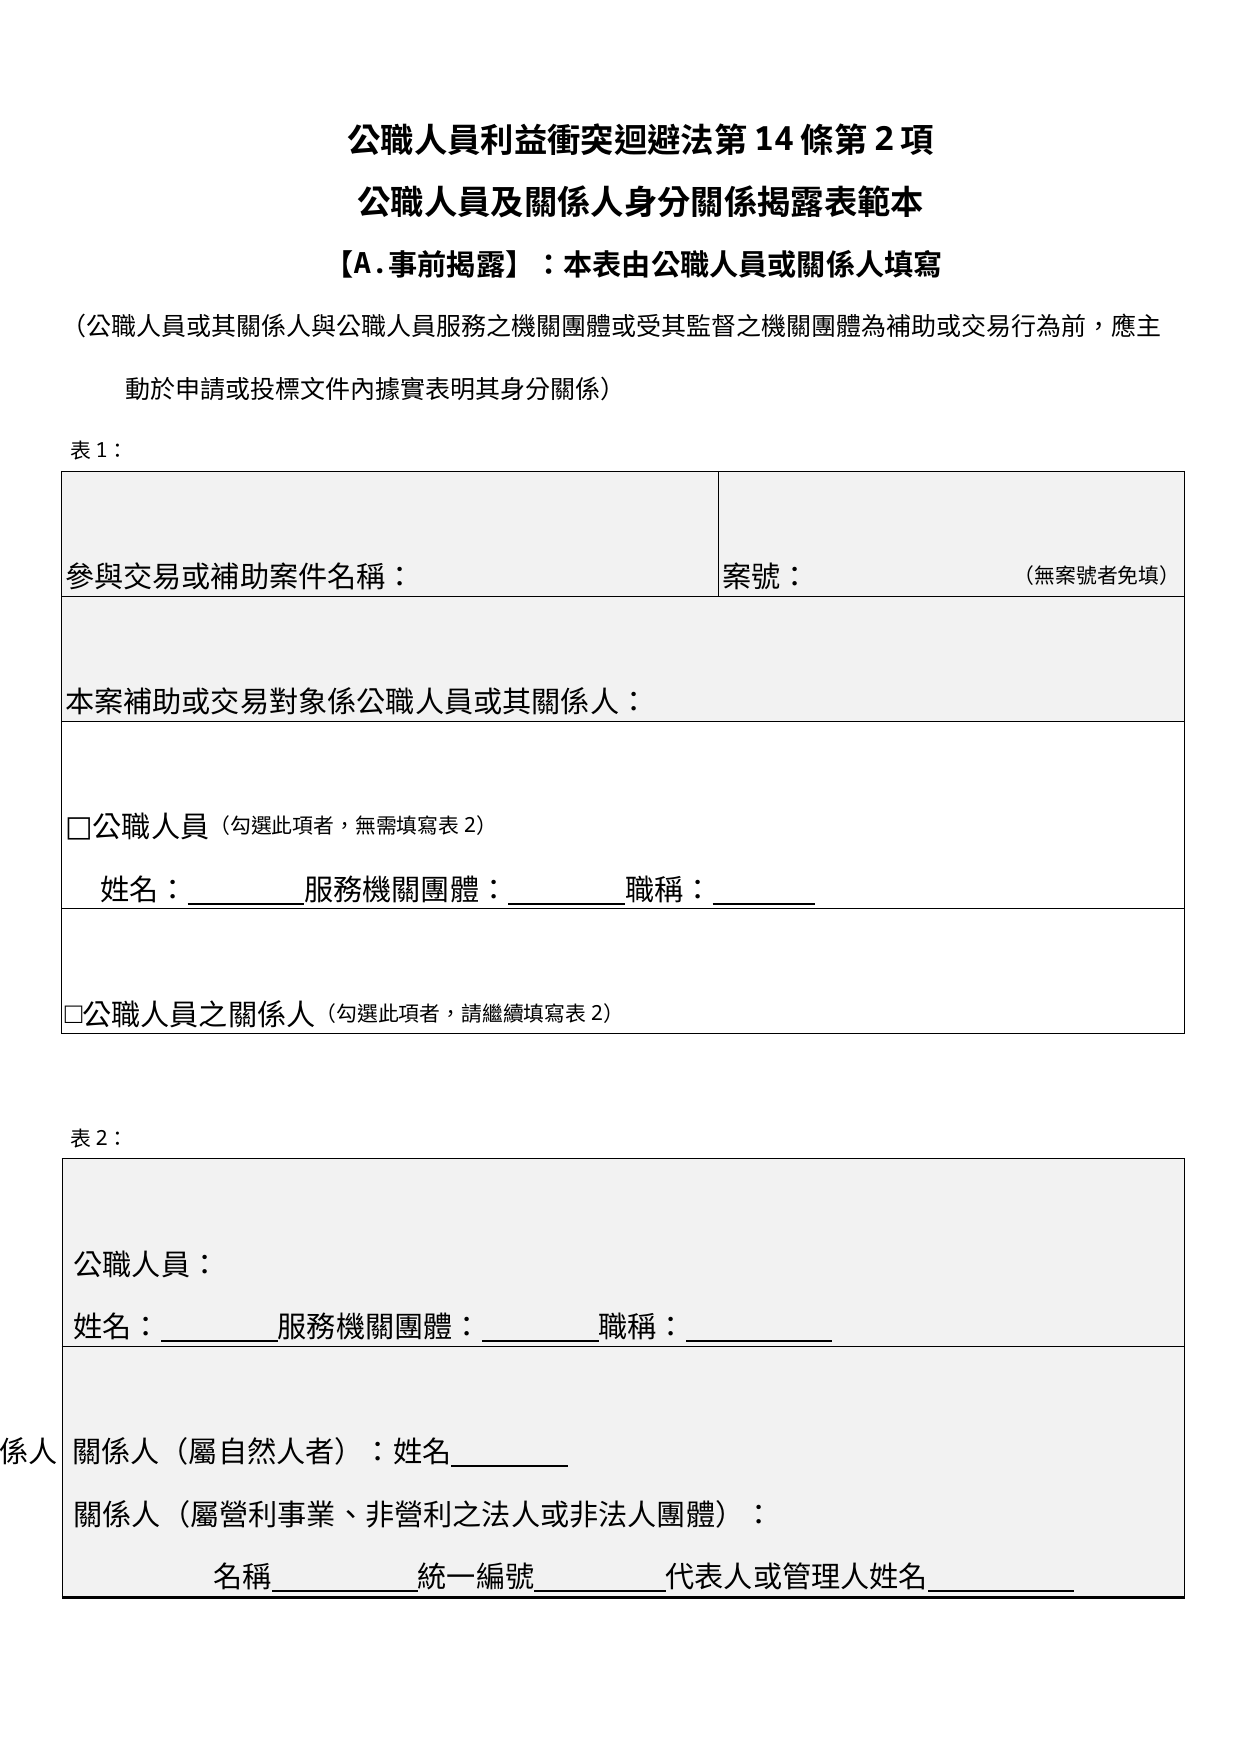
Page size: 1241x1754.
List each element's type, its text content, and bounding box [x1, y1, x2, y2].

table_header 參與交易或補助案件名稱： [62, 472, 718, 596]
text 表1： [33, 408, 1189, 471]
table_header 公職人員： 姓名： 服務機關團體： 職稱： [63, 1159, 1184, 1346]
text 表2： [33, 1096, 1110, 1158]
table_cell □公職人員之關係人（勾選此項者，請繼續填寫表2） [62, 909, 1184, 1033]
table_cell □公職人員（勾選此項者，無需填寫表2） 姓名： 服務機關團體： 職稱： [62, 722, 1184, 908]
table_header 案號： （無案號者免填） [719, 472, 1184, 596]
text 公職人員及關係人身分關係揭露表範本 [33, 158, 1240, 221]
text （公職人員或其關係人與公職人員服務之機關團體或受其監督之機關團體為補助或交易行為前，應主動於申請或投標文件內據實表明其身分關係） [61, 283, 1184, 408]
table_cell 關係人 關係人（屬自然人者）：姓名 關係人（屬營利事業、非營利之法人或非法人團體）： 名稱 統一編號 代表人或管理人姓名 [63, 1347, 1184, 1596]
text 【A.事前揭露】：本表由公職人員或關係人填寫 [33, 221, 1234, 283]
table_cell 本案補助或交易對象係公職人員或其關係人： [62, 597, 1184, 721]
text 公職人員利益衝突迴避法第14條第2項 [33, 96, 1240, 158]
